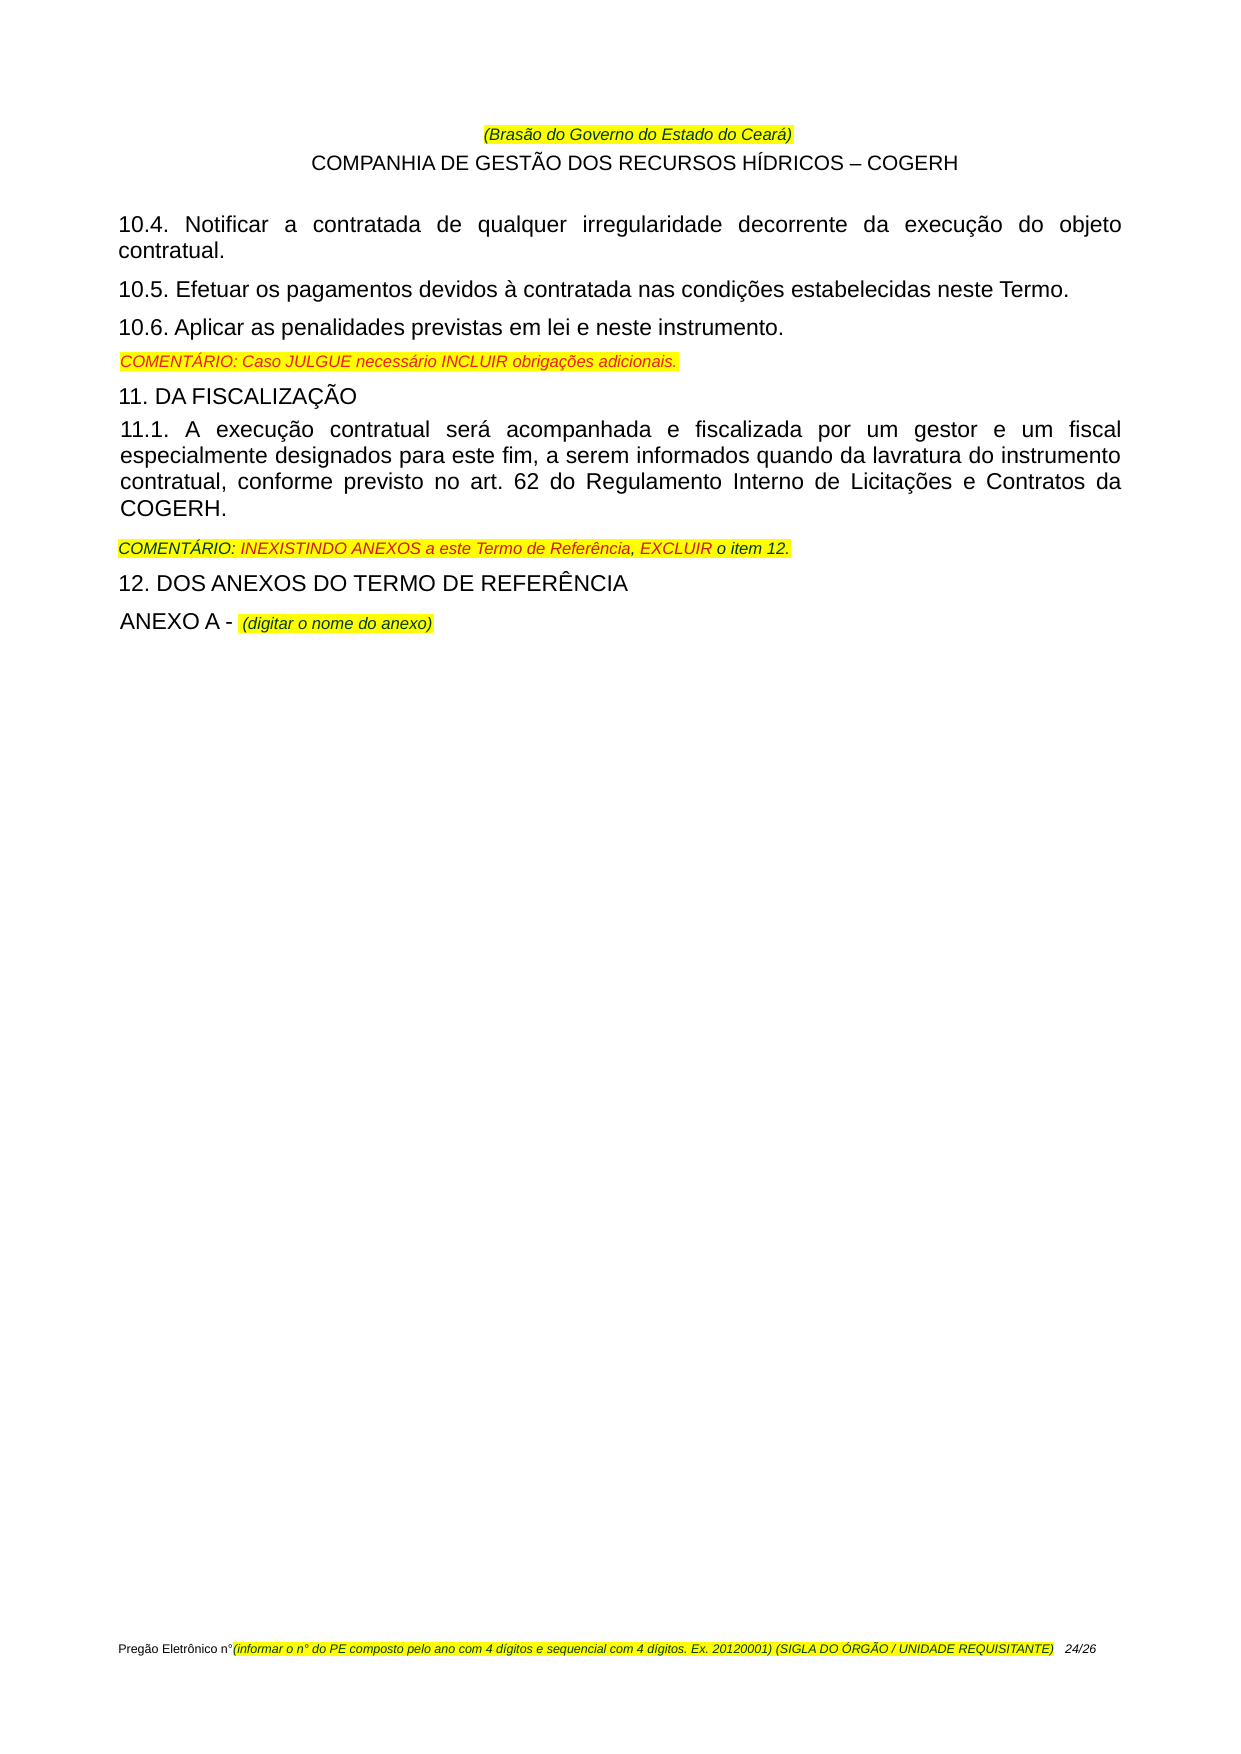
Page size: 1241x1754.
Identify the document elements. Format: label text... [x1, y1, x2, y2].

text 12. DOS ANEXOS DO TERMO DE REFERÊNCIA [118, 570, 1122, 596]
text 10.5. Efetuar os pagamentos devidos à contratada nas condições estabelecidas neste Termo. [118, 276, 1122, 302]
text 10.4. Notificar a contratada de qualquer irregularidade decorrente da execução do objeto contratual. [118, 211, 1122, 264]
text COMENTÁRIO: Caso JULGUE necessário INCLUIR obrigações adicionais. [120, 352, 1122, 371]
text 11.1. A execução contratual será acompanhada e fiscalizada por um gestor e um fiscal especialmente designados para este fim, a serem informados quando da lavratura do instrumento contratual, conforme previsto no art. 62 do Regulamento Interno de Licitações e Contratos da COGERH. [120, 416, 1122, 521]
text ANEXO A - (digitar o nome do anexo) [119, 608, 1122, 634]
text 10.6. Aplicar as penalidades previstas em lei e neste instrumento. [118, 314, 1122, 340]
text 11. DA FISCALIZAÇÃO [118, 383, 1122, 409]
text COMENTÁRIO: INEXISTINDO ANEXOS a este Termo de Referência, EXCLUIR o item 12. [118, 539, 1122, 558]
